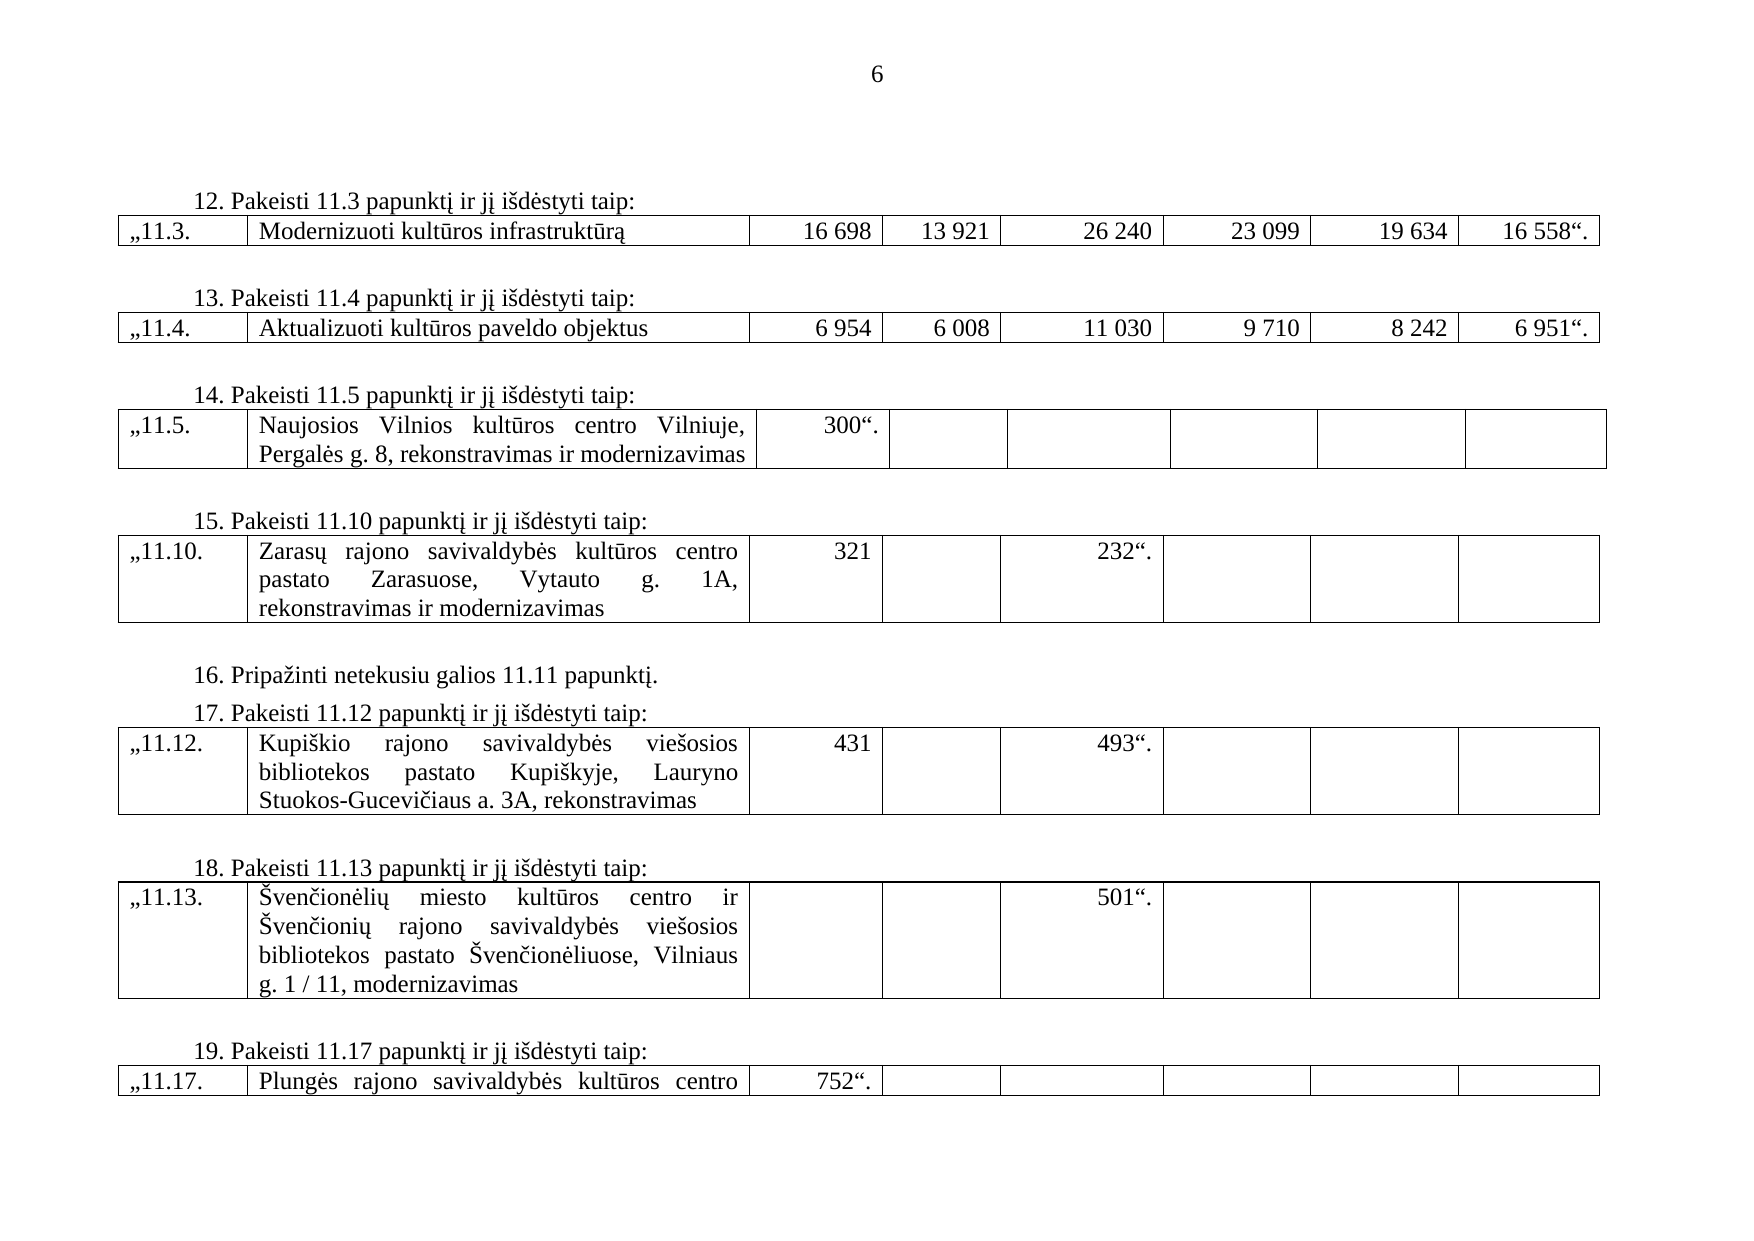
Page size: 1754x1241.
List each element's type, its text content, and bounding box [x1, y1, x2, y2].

table_header 752“. [750, 1066, 882, 1094]
table_header „11.17. [119, 1066, 247, 1094]
table_header Zarasų rajono savivaldybės kultūros centro pastato Zarasuose, Vytauto g. 1A, rekonstravimas ir modernizavimas [248, 536, 749, 622]
text 18. Pakeisti 11.13 papunktį ir jį išdėstyti taip: [118, 844, 1636, 881]
text 12. Pakeisti 11.3 papunktį ir jį išdėstyti taip: [118, 177, 1636, 215]
table_header [1318, 410, 1465, 467]
text 17. Pakeisti 11.12 papunktį ir jį išdėstyti taip: [118, 689, 1636, 727]
text 14. Pakeisti 11.5 papunktį ir jį išdėstyti taip: [118, 371, 1636, 409]
table_header [1164, 1066, 1310, 1094]
table_header [1164, 883, 1310, 997]
table_header [890, 410, 1007, 467]
table_header „11.10. [119, 536, 247, 622]
table_header 431 [750, 728, 882, 814]
table_header [1459, 883, 1599, 997]
table_header [750, 883, 882, 997]
table_header „11.3. [119, 216, 247, 244]
table_header [1001, 1066, 1163, 1094]
table_header [1466, 410, 1606, 467]
table_header 321 [750, 536, 882, 622]
text 13. Pakeisti 11.4 papunktį ir jį išdėstyti taip: [118, 274, 1636, 312]
table_header [1164, 536, 1310, 622]
table_header 232“. [1001, 536, 1163, 622]
table_header [1311, 883, 1458, 997]
table_header [1311, 1066, 1458, 1094]
table_header 19 634 [1311, 216, 1458, 244]
text 16. Pripažinti netekusiu galios 11.11 papunktį. [118, 652, 1636, 689]
text 15. Pakeisti 11.10 papunktį ir jį išdėstyti taip: [118, 497, 1636, 535]
table_header 13 921 [883, 216, 1000, 244]
table_header [883, 728, 1000, 814]
table_header 16 558“. [1459, 216, 1599, 244]
table_header 16 698 [750, 216, 882, 244]
table_header 6 951“. [1459, 313, 1599, 342]
table_header 23 099 [1164, 216, 1310, 244]
table_header [1459, 536, 1599, 622]
table_header Modernizuoti kultūros infrastruktūrą [248, 216, 749, 244]
table_header [883, 883, 1000, 997]
table_header „11.13. [119, 883, 247, 997]
table_header [1459, 728, 1599, 814]
table_header [1459, 1066, 1599, 1094]
table_header 11 030 [1001, 313, 1163, 342]
table_header 26 240 [1001, 216, 1163, 244]
table_header „11.4. [119, 313, 247, 342]
table_header 493“. [1001, 728, 1163, 814]
table_header 300“. [757, 410, 889, 467]
table_header 501“. [1001, 883, 1163, 997]
table_header 6 008 [883, 313, 1000, 342]
table_header [1164, 728, 1310, 814]
table_header [883, 1066, 1000, 1094]
table_header Kupiškio rajono savivaldybės viešosios bibliotekos pastato Kupiškyje, Lauryno Stuokos-Gucevičiaus a. 3A, rekonstravimas [248, 728, 749, 814]
table_header 6 954 [750, 313, 882, 342]
table_header Naujosios Vilnios kultūros centro Vilniuje, Pergalės g. 8, rekonstravimas ir modernizavimas [248, 410, 756, 467]
table_header [1311, 536, 1458, 622]
table_header [883, 536, 1000, 622]
table_header [1008, 410, 1170, 467]
text 19. Pakeisti 11.17 papunktį ir jį išdėstyti taip: [118, 1027, 1636, 1065]
table_header [1171, 410, 1317, 467]
table_header „11.5. [119, 410, 247, 467]
table_header Švenčionėlių miesto kultūros centro ir Švenčionių rajono savivaldybės viešosios bibliotekos pastato Švenčionėliuose, Vilniaus g. 1 / 11, modernizavimas [248, 883, 749, 997]
table_header 9 710 [1164, 313, 1310, 342]
table_header 8 242 [1311, 313, 1458, 342]
table_header Plungės rajono savivaldybės kultūros centro [248, 1066, 749, 1094]
table_header „11.12. [119, 728, 247, 814]
table_header Aktualizuoti kultūros paveldo objektus [248, 313, 749, 342]
table_header [1311, 728, 1458, 814]
